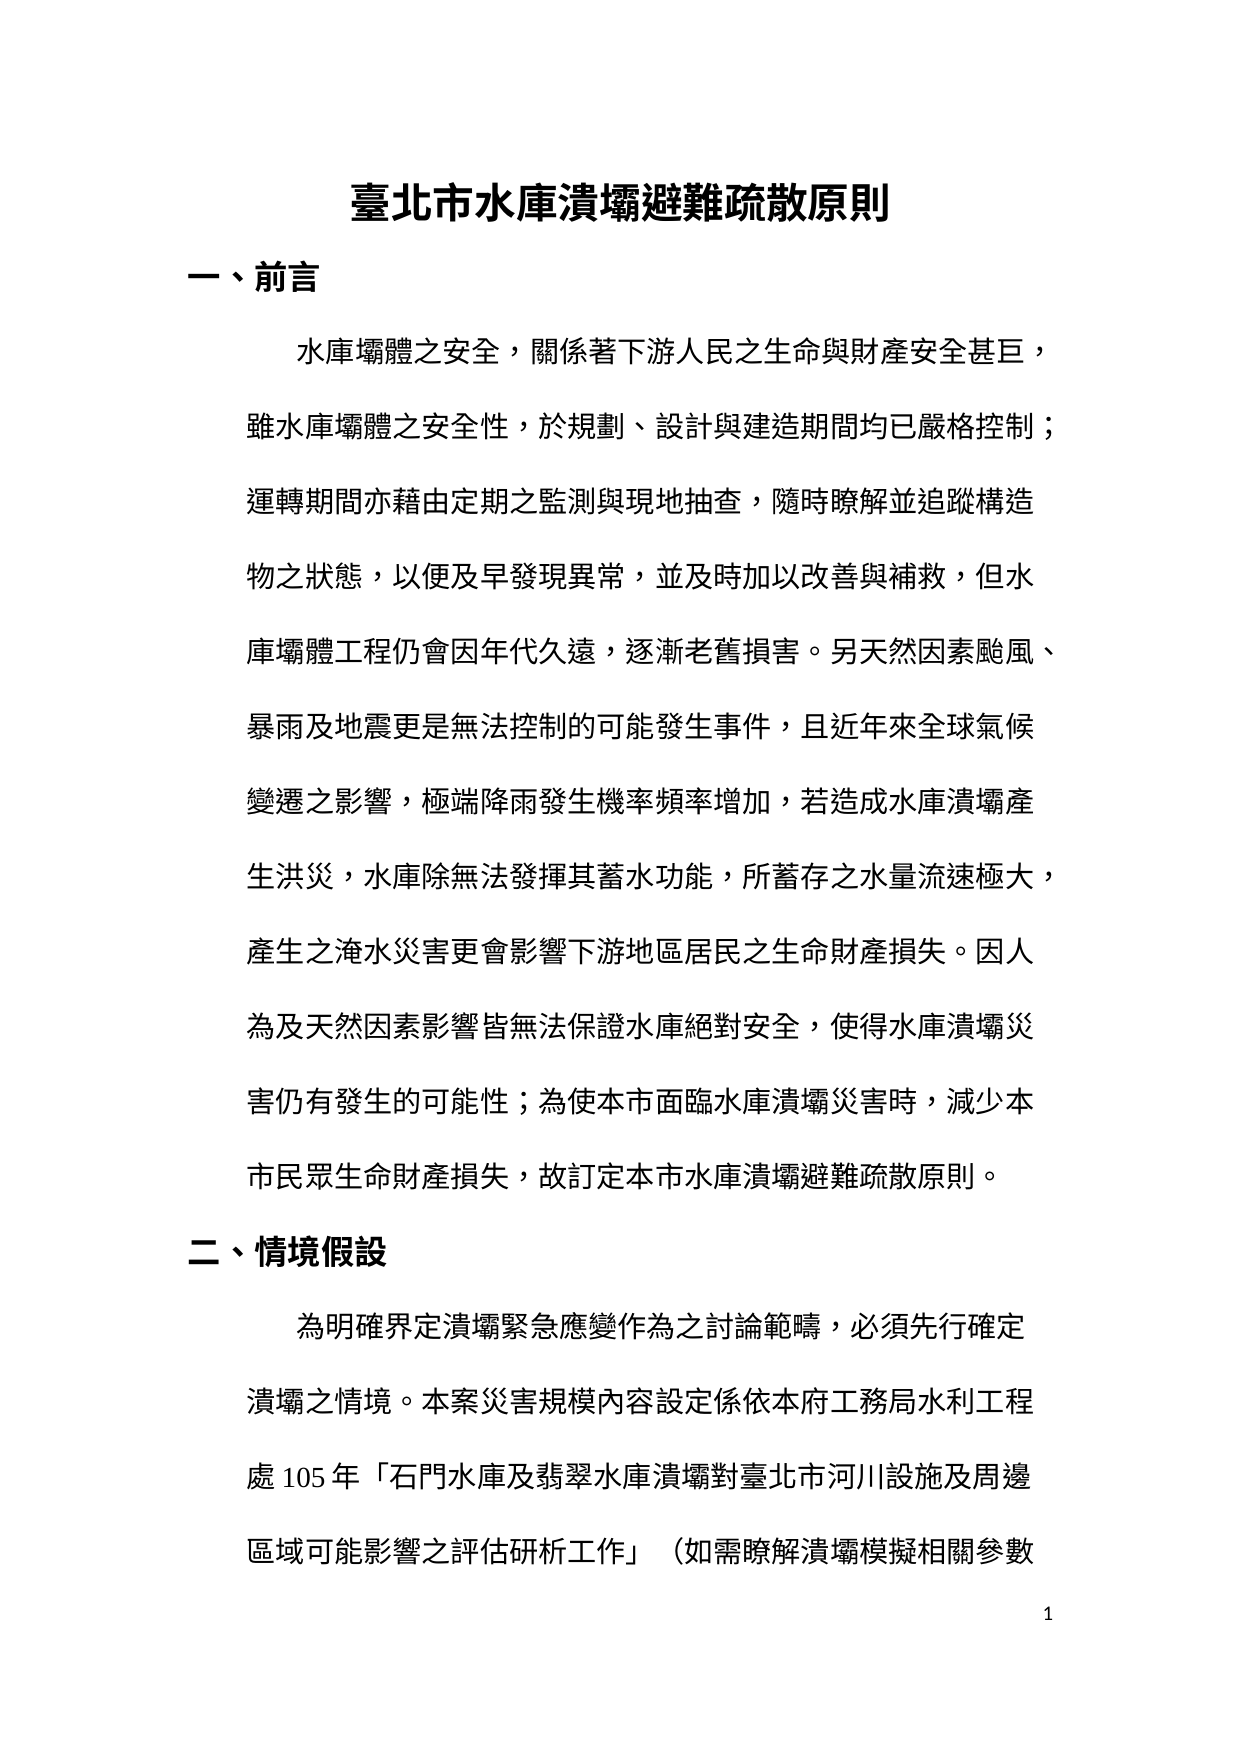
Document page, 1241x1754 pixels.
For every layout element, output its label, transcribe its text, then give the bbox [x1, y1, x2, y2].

text 水庫壩體之安全，關係著下游人民之生命與財產安全甚巨，雖水庫壩體之安全性，於規劃、設計與建造期間均已嚴格控制；運轉期間亦藉由定期之監測與現地抽查，隨時瞭解並追蹤構造物之狀態，以便及早發現異常，並及時加以改善與補救，但水庫壩體工程仍會因年代久遠，逐漸老舊損害。另天然因素颱風、暴雨及地震更是無法控制的可能發生事件，且近年來全球氣候變遷之影響，極端降雨發生機率頻率增加，若造成水庫潰壩產生洪災，水庫除無法發揮其蓄水功能，所蓄存之水量流速極大，產生之淹水災害更會影響下游地區居民之生命財產損失。因人為及天然因素影響皆無法保證水庫絕對安全，使得水庫潰壩災害仍有發生的可能性；為使本市面臨水庫潰壩災害時，減少本市民眾生命財產損失，故訂定本市水庫潰壩避難疏散原則。 [246, 312, 1053, 1212]
text 臺北市水庫潰壩避難疏散原則 [187, 162, 1053, 237]
text 一、前言 [187, 237, 1053, 312]
text 為明確界定潰壩緊急應變作為之討論範疇，必須先行確定潰壩之情境。本案災害規模內容設定係依本府工務局水利工程處105年「石門水庫及翡翠水庫潰壩對臺北市河川設施及周邊區域可能影響之評估研析工作」（如需瞭解潰壩模擬相關參數 [246, 1287, 1053, 1587]
text 二、情境假設 [187, 1212, 1053, 1287]
